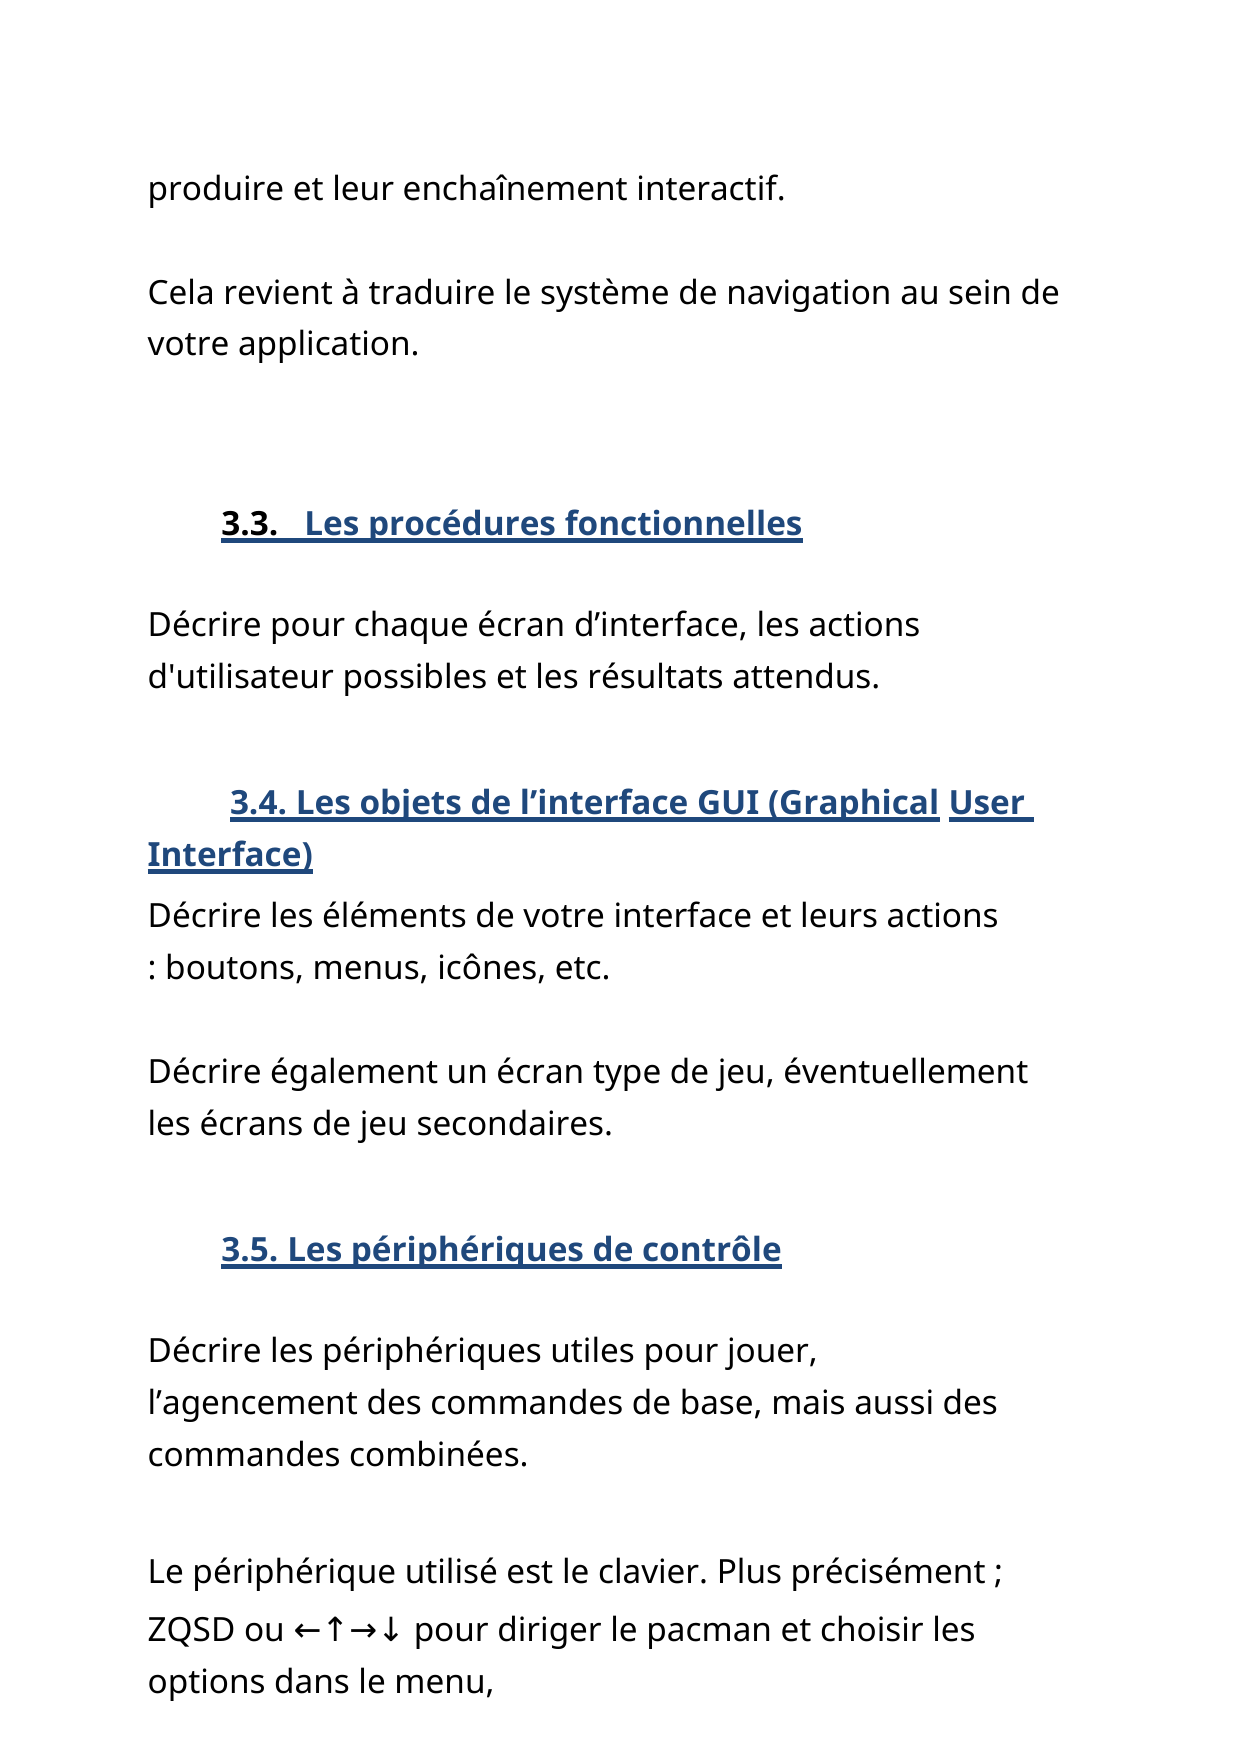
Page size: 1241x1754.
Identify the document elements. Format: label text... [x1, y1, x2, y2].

subtitle Les procédures fonctionnelles [221, 500, 1103, 545]
subtitle 3.4. Les objets de l’interface GUI (Graphical User Interface) [147, 779, 1046, 876]
text Décrire également un écran type de jeu, éventuellement les écrans de jeu secondaires. [147, 1048, 1052, 1146]
subtitle 3.5. Les périphériques de contrôle [221, 1226, 1103, 1272]
text : boutons, menus, icônes, etc. [147, 944, 1103, 989]
text Décrire pour chaque écran d’interface, les actions d'utilisateur possibles et les résultats attendus. [147, 601, 1052, 699]
text ZQSD ou ←↑→↓ pour diriger le pacman et choisir les options dans le menu, [147, 1606, 1094, 1703]
text Décrire les éléments de votre interface et leurs actions [147, 892, 1103, 937]
text Cela revient à traduire le système de navigation au sein de votre application. [147, 269, 1089, 366]
text Décrire les périphériques utiles pour jouer, [147, 1327, 1103, 1372]
text produire et leur enchaînement interactif. [147, 164, 1085, 210]
text Le périphérique utilisé est le clavier. Plus précisément ; [147, 1547, 1094, 1593]
text l’agencement des commandes de base, mais aussi des commandes combinées. [147, 1379, 1094, 1476]
